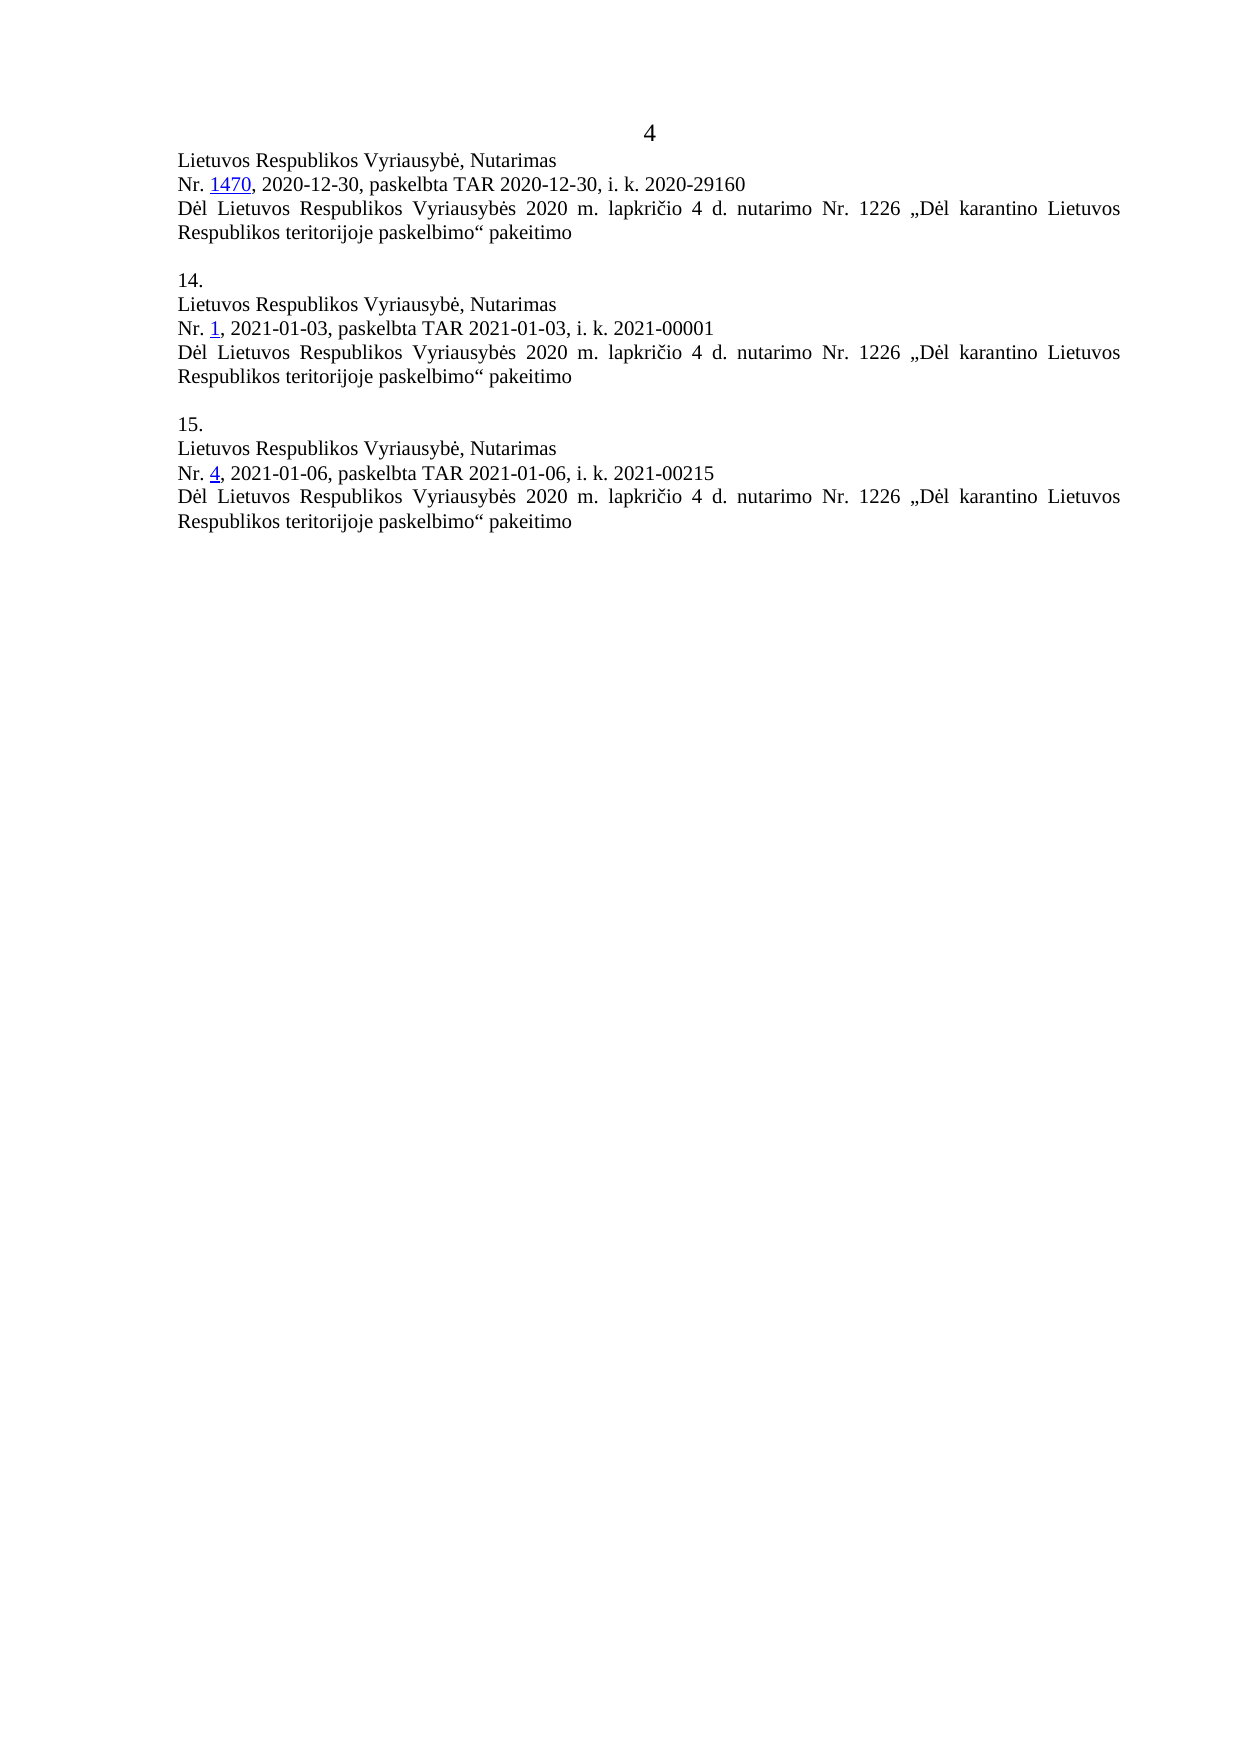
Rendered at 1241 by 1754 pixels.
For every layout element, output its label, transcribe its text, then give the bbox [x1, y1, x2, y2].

text Lietuvos Respublikos Vyriausybė, Nutarimas [177, 436, 1122, 460]
text Nr. 1470, 2020-12-30, paskelbta TAR 2020-12-30, i. k. 2020-29160 [177, 172, 1122, 196]
text Dėl Lietuvos Respublikos Vyriausybės 2020 m. lapkričio 4 d. nutarimo Nr. 1226 „Dėl karantino Lietuvos Respublikos teritorijoje paskelbimo“ pakeitimo [177, 340, 1122, 388]
text 14. [177, 268, 1122, 292]
text Nr. 4, 2021-01-06, paskelbta TAR 2021-01-06, i. k. 2021-00215 [177, 460, 1122, 484]
text Lietuvos Respublikos Vyriausybė, Nutarimas [177, 292, 1122, 316]
text Lietuvos Respublikos Vyriausybė, Nutarimas [177, 148, 1122, 172]
text Nr. 1, 2021-01-03, paskelbta TAR 2021-01-03, i. k. 2021-00001 [177, 316, 1122, 340]
text 15. [177, 412, 1122, 436]
text Dėl Lietuvos Respublikos Vyriausybės 2020 m. lapkričio 4 d. nutarimo Nr. 1226 „Dėl karantino Lietuvos Respublikos teritorijoje paskelbimo“ pakeitimo [177, 196, 1122, 244]
text Dėl Lietuvos Respublikos Vyriausybės 2020 m. lapkričio 4 d. nutarimo Nr. 1226 „Dėl karantino Lietuvos Respublikos teritorijoje paskelbimo“ pakeitimo [177, 484, 1122, 533]
